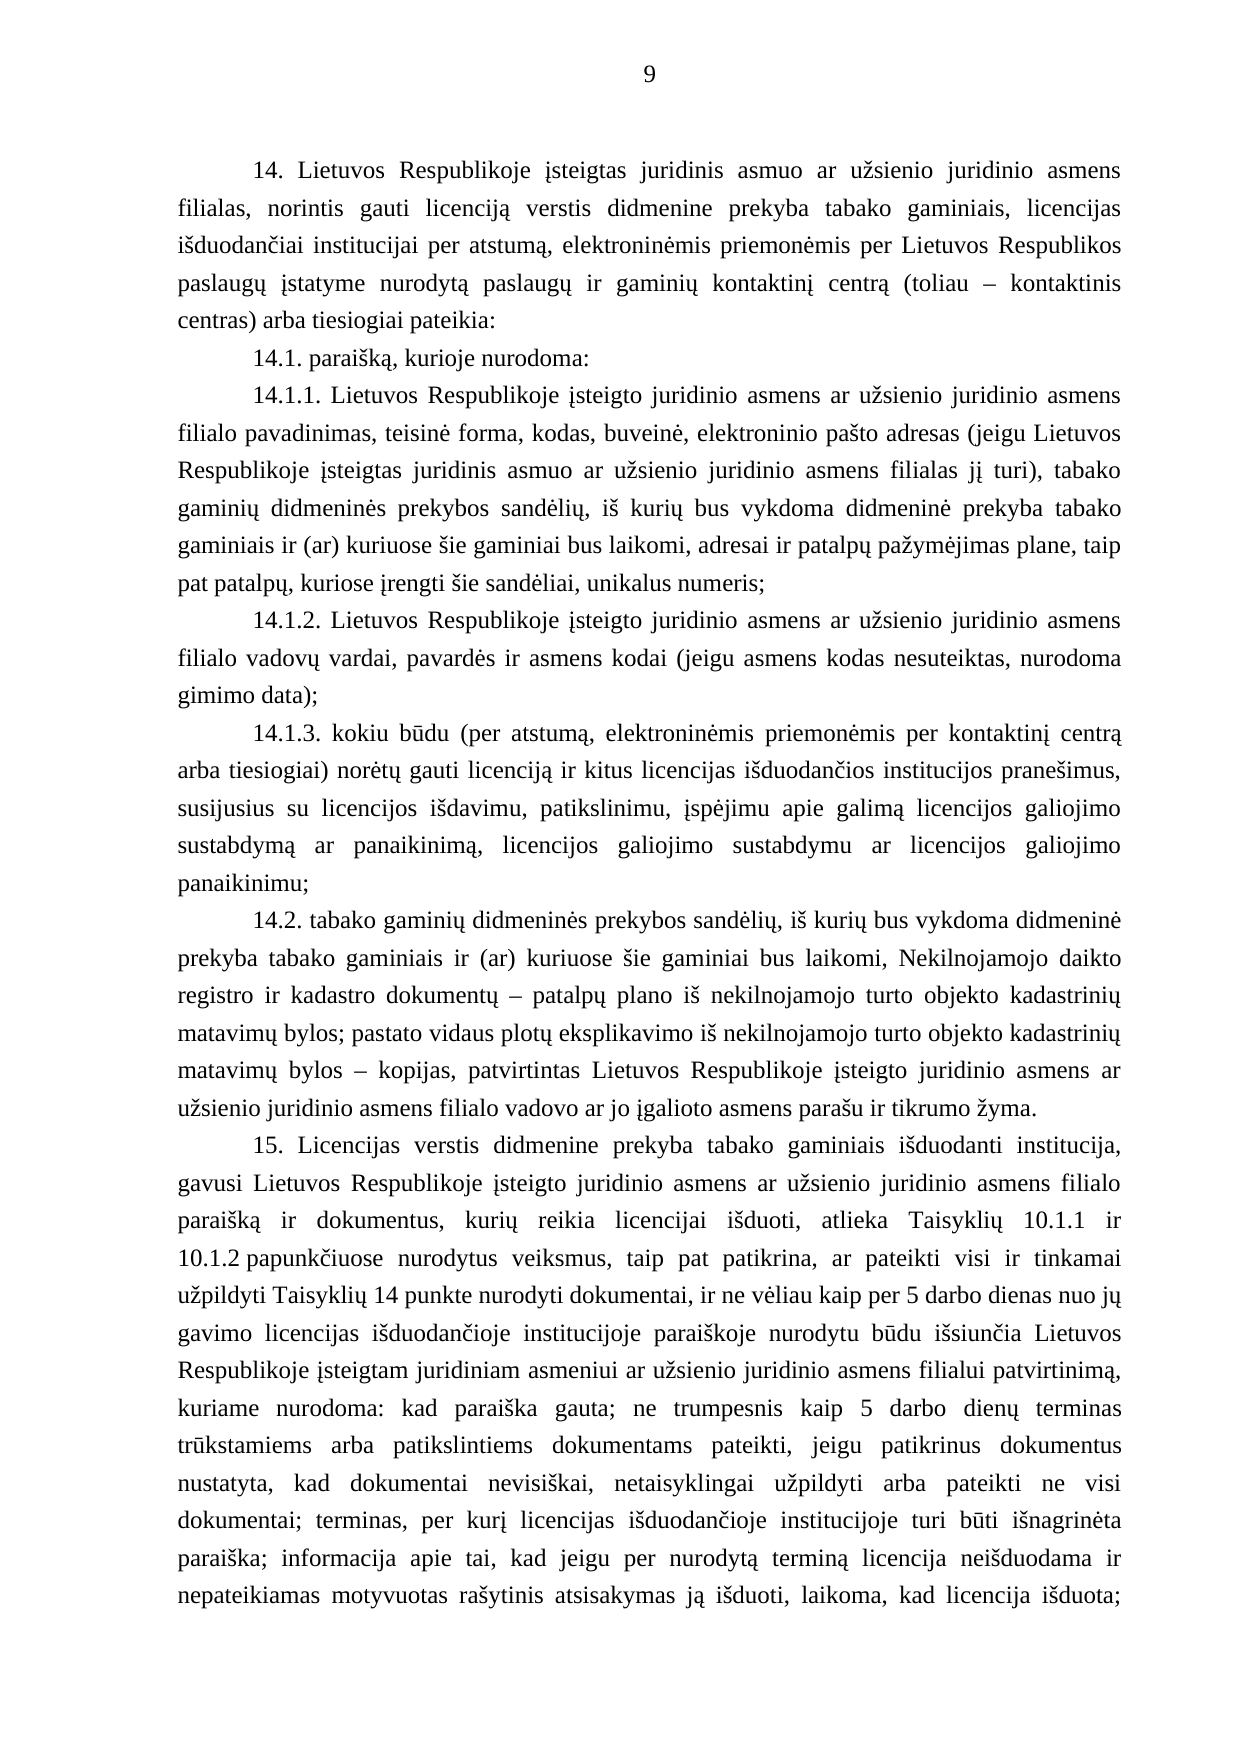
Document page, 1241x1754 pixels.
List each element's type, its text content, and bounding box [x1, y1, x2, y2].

text 14.1.1. Lietuvos Respublikoje įsteigto juridinio asmens ar užsienio juridinio asmens filialo pavadinimas, teisinė forma, kodas, buveinė, elektroninio pašto adresas (jeigu Lietuvos Respublikoje įsteigtas juridinis asmuo ar užsienio juridinio asmens filialas jį turi), tabako gaminių didmeninės prekybos sandėlių, iš kurių bus vykdoma didmeninė prekyba tabako gaminiais ir (ar) kuriuose šie gaminiai bus laikomi, adresai ir patalpų pažymėjimas plane, taip pat patalpų, kuriose įrengti šie sandėliai, unikalus numeris; [177, 372, 1122, 597]
text 14.1.3. kokiu būdu (per atstumą, elektroninėmis priemonėmis per kontaktinį centrą arba tiesiogiai) norėtų gauti licenciją ir kitus licencijas išduodančios institucijos pranešimus, susijusius su licencijos išdavimu, patikslinimu, įspėjimu apie galimą licencijos galiojimo sustabdymą ar panaikinimą, licencijos galiojimo sustabdymu ar licencijos galiojimo panaikinimu; [177, 709, 1122, 897]
text 14.2. tabako gaminių didmeninės prekybos sandėlių, iš kurių bus vykdoma didmeninė prekyba tabako gaminiais ir (ar) kuriuose šie gaminiai bus laikomi, Nekilnojamojo daikto registro ir kadastro dokumentų – patalpų plano iš nekilnojamojo turto objekto kadastrinių matavimų bylos; pastato vidaus plotų eksplikavimo iš nekilnojamojo turto objekto kadastrinių matavimų bylos – kopijas, patvirtintas Lietuvos Respublikoje įsteigto juridinio asmens ar užsienio juridinio asmens filialo vadovo ar jo įgalioto asmens parašu ir tikrumo žyma. [177, 897, 1122, 1122]
text 14. Lietuvos Respublikoje įsteigtas juridinis asmuo ar užsienio juridinio asmens filialas, norintis gauti licenciją verstis didmenine prekyba tabako gaminiais, licencijas išduodančiai institucijai per atstumą, elektroninėmis priemonėmis per Lietuvos Respublikos paslaugų įstatyme nurodytą paslaugų ir gaminių kontaktinį centrą (toliau – kontaktinis centras) arba tiesiogiai pateikia: [177, 147, 1122, 334]
text 14.1.2. Lietuvos Respublikoje įsteigto juridinio asmens ar užsienio juridinio asmens filialo vadovų vardai, pavardės ir asmens kodai (jeigu asmens kodas nesuteiktas, nurodoma gimimo data); [177, 597, 1122, 709]
text 14.1. paraišką, kurioje nurodoma: [177, 334, 1122, 372]
text 15. Licencijas verstis didmenine prekyba tabako gaminiais išduodanti institucija, gavusi Lietuvos Respublikoje įsteigto juridinio asmens ar užsienio juridinio asmens filialo paraišką ir dokumentus, kurių reikia licencijai išduoti, atlieka Taisyklių 10.1.1 ir 10.1.2 papunkčiuose nurodytus veiksmus, taip pat patikrina, ar pateikti visi ir tinkamai užpildyti Taisyklių 14 punkte nurodyti dokumentai, ir ne vėliau kaip per 5 darbo dienas nuo jų gavimo licencijas išduodančioje institucijoje paraiškoje nurodytu būdu išsiunčia Lietuvos Respublikoje įsteigtam juridiniam asmeniui ar užsienio juridinio asmens filialui patvirtinimą, kuriame nurodoma: kad paraiška gauta; ne trumpesnis kaip 5 darbo dienų terminas trūkstamiems arba patikslintiems dokumentams pateikti, jeigu patikrinus dokumentus nustatyta, kad dokumentai nevisiškai, netaisyklingai užpildyti arba pateikti ne visi dokumentai; terminas, per kurį licencijas išduodančioje institucijoje turi būti išnagrinėta paraiška; informacija apie tai, kad jeigu per nurodytą terminą licencija neišduodama ir nepateikiamas motyvuotas rašytinis atsisakymas ją išduoti, laikoma, kad licencija išduota; [177, 1122, 1122, 1609]
